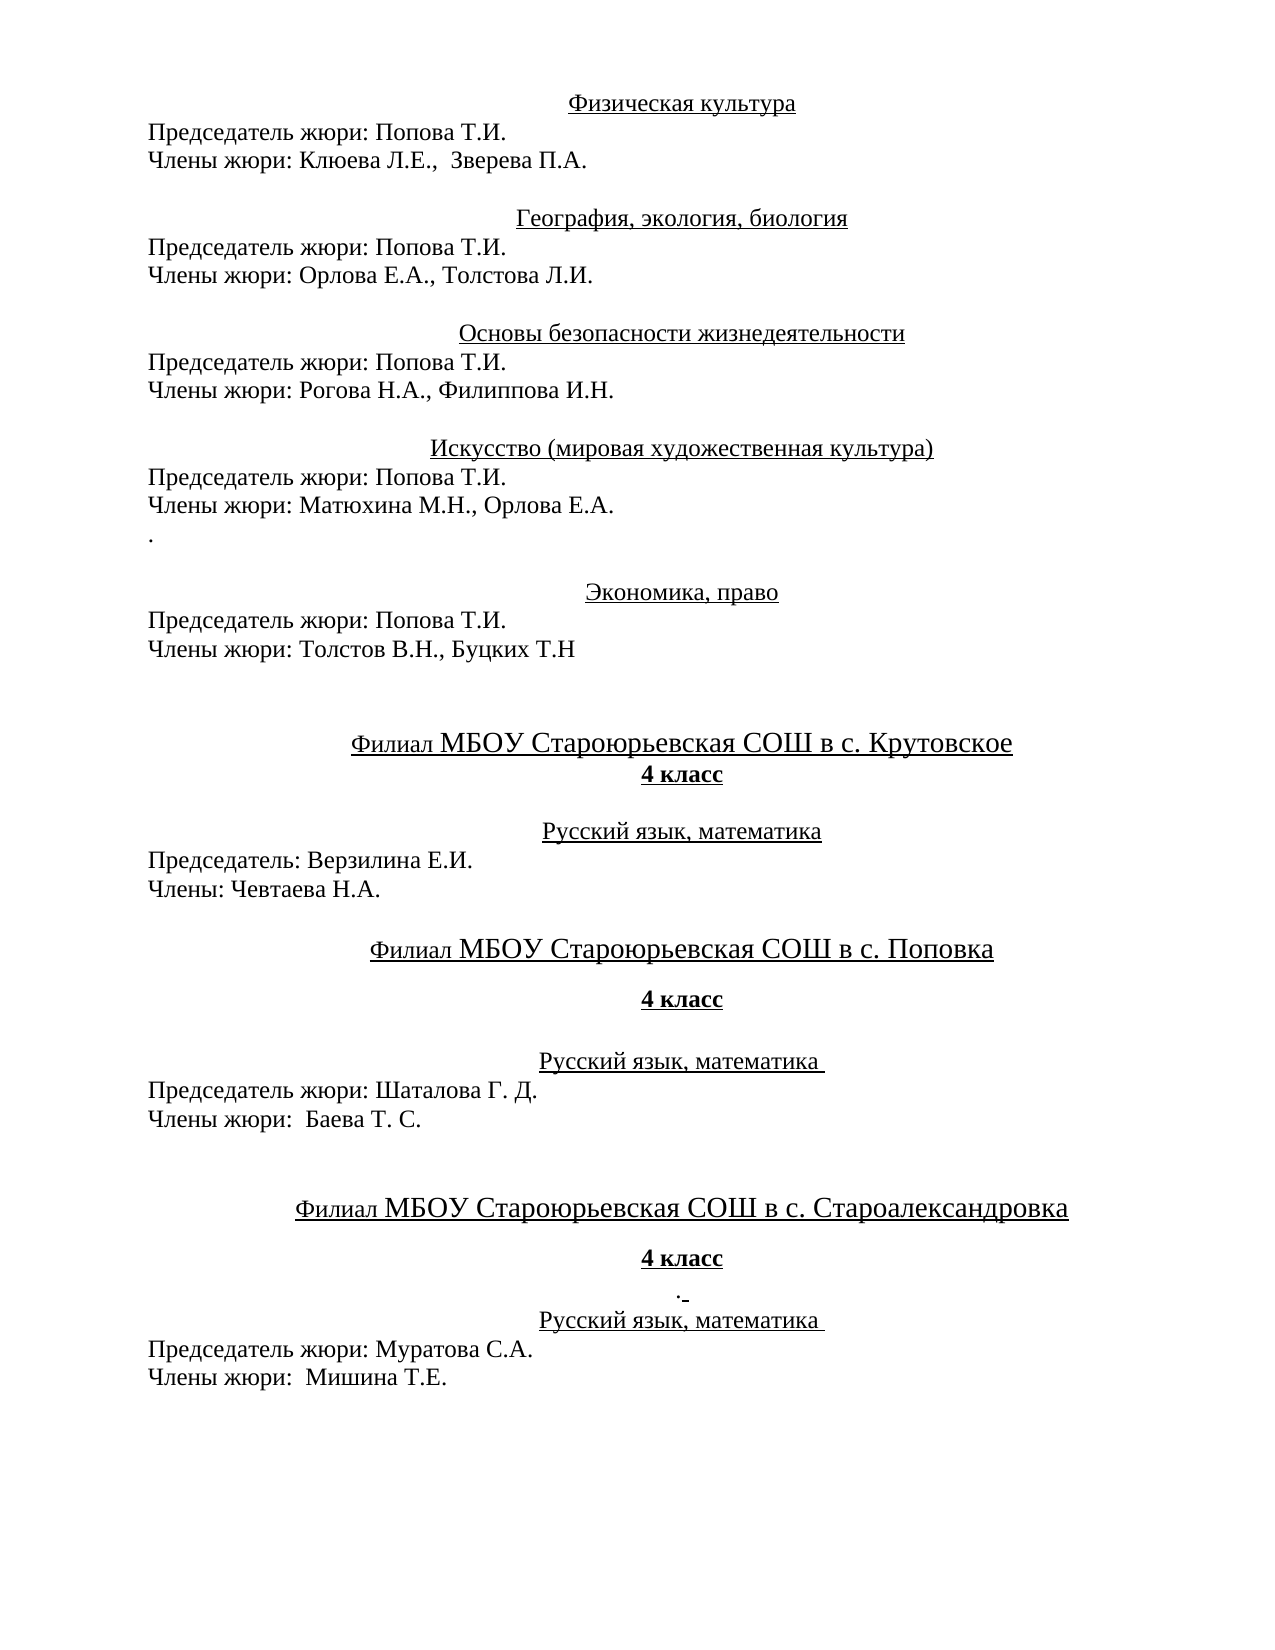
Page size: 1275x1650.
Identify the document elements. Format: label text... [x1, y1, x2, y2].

text Русский язык, математика [148, 1046, 1216, 1075]
text Физическая культура [148, 88, 1216, 117]
text Председатель жюри: Попова Т.И. [148, 117, 1216, 145]
text Председатель жюри: Попова Т.И. [148, 232, 1216, 260]
text Члены жюри: Баева Т. С. [148, 1104, 1216, 1132]
text Члены жюри: Толстов В.Н., Буцких Т.Н [148, 634, 1216, 663]
text Русский язык, математика [148, 816, 1216, 845]
text Председатель жюри: Попова Т.И. [148, 605, 1216, 634]
text Члены жюри: Рогова Н.А., Филиппова И.Н. [148, 375, 1216, 404]
text География, экология, биология [148, 203, 1216, 232]
text Председатель жюри: Попова Т.И. [148, 462, 1216, 490]
text Члены жюри: Клюева Л.Е., Зверева П.А. [148, 145, 1216, 174]
text Филиал МБОУ Староюрьевская СОШ в с. Крутовское [148, 725, 1216, 759]
text Председатель жюри: Муратова С.А. [148, 1334, 1216, 1362]
text Члены жюри: Орлова Е.А., Толстова Л.И. [148, 260, 1216, 289]
text Филиал МБОУ Староюрьевская СОШ в с. Староалександровка [148, 1190, 1216, 1223]
text 4 класс [148, 1243, 1216, 1271]
text Искусство (мировая художественная культура) [148, 433, 1216, 462]
text Председатель жюри: Шаталова Г. Д. [148, 1075, 1216, 1104]
text Русский язык, математика [148, 1305, 1216, 1334]
text Члены: Чевтаева Н.А. [148, 874, 1216, 902]
text Филиал МБОУ Староюрьевская СОШ в с. Поповка [148, 931, 1216, 965]
text Председатель: Верзилина Е.И. [148, 845, 1216, 874]
text 4 класс [148, 984, 1216, 1013]
text Члены жюри: Матюхина М.Н., Орлова Е.А. [148, 490, 1216, 519]
text Основы безопасности жизнедеятельности [148, 318, 1216, 347]
text Председатель жюри: Попова Т.И. [148, 347, 1216, 375]
text Экономика, право [148, 577, 1216, 605]
text . [148, 519, 1216, 548]
text . [148, 1271, 1216, 1305]
text 4 класс [148, 759, 1216, 787]
text Члены жюри: Мишина Т.Е. [148, 1362, 1216, 1391]
